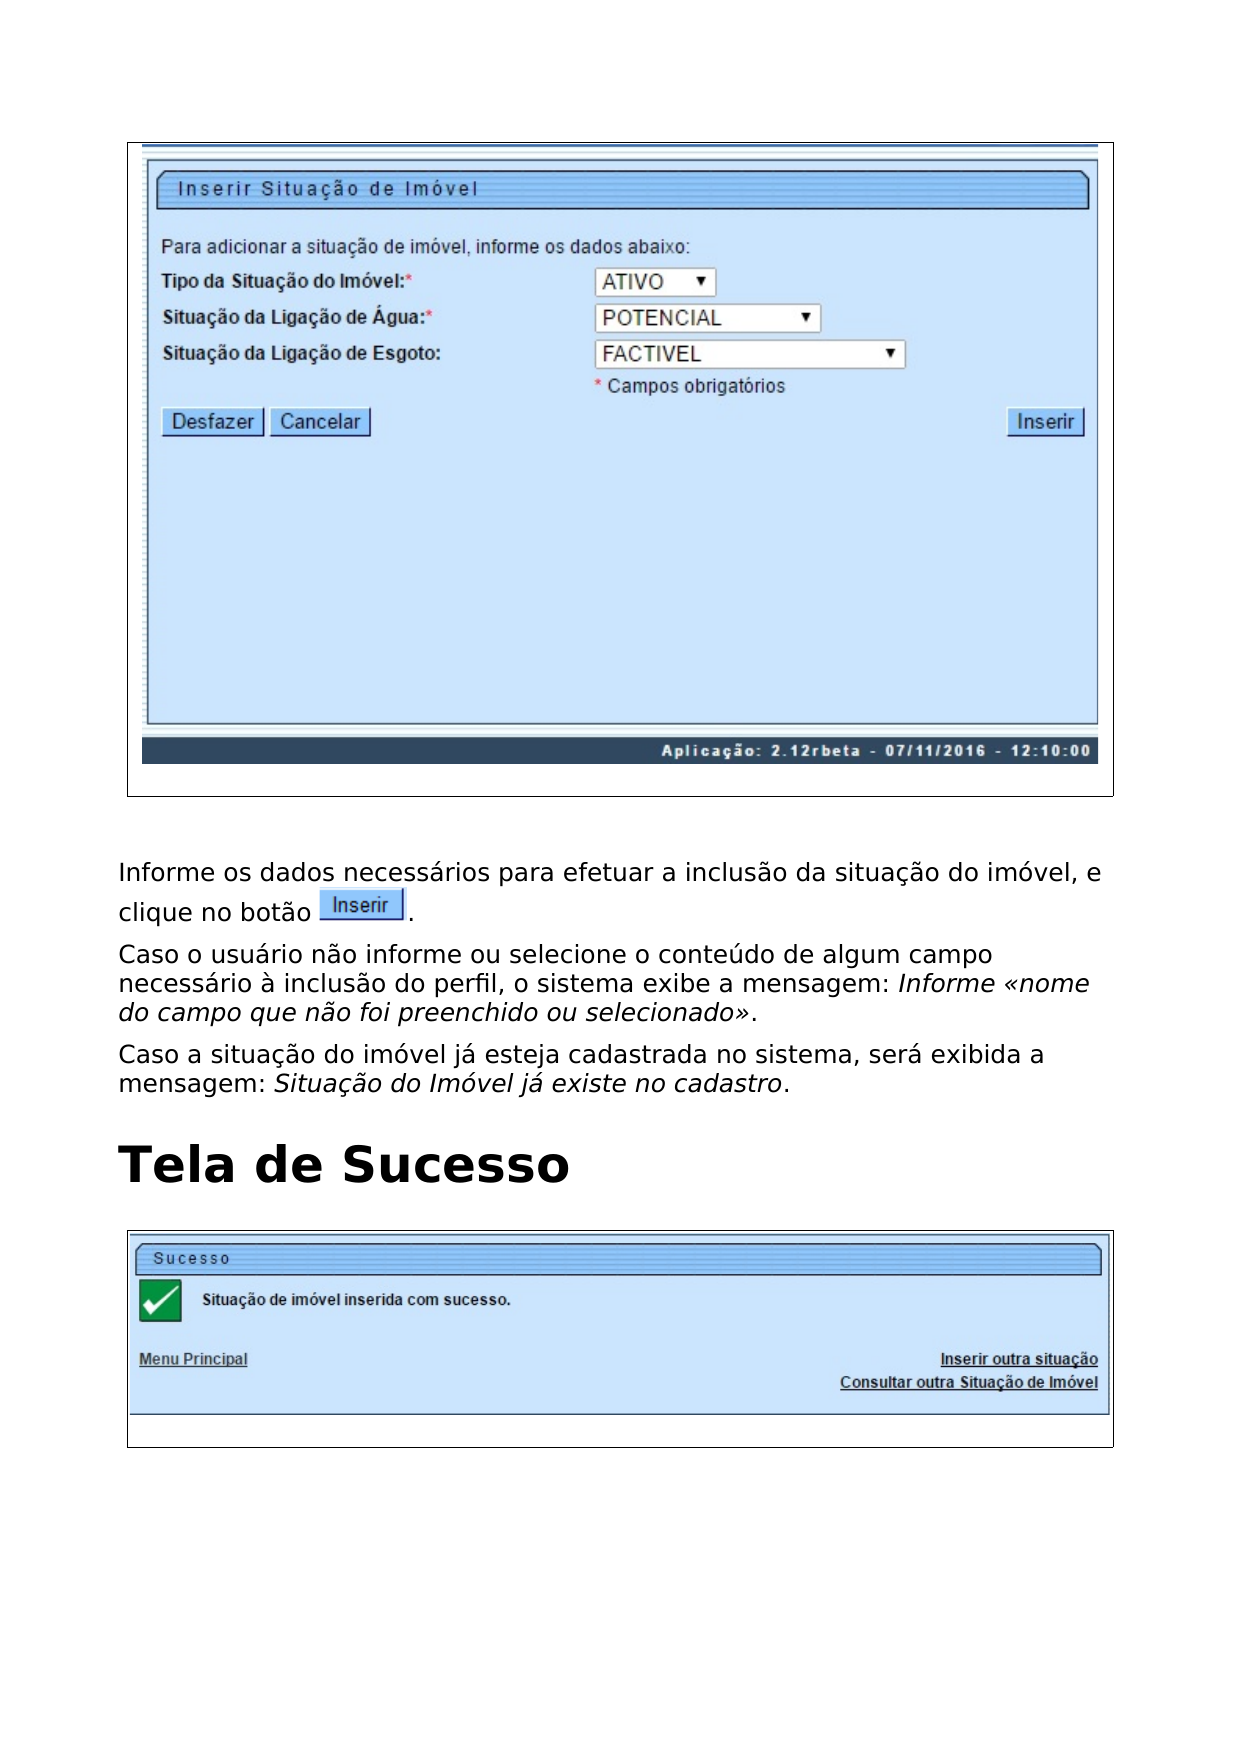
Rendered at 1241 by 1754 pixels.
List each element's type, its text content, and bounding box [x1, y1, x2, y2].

picture [129, 1233, 1111, 1415]
picture [142, 144, 1099, 764]
text Informe os dados necessários para efetuar a inclusão da situação do imóvel, e clique no botão . [118, 858, 1122, 928]
table_header [128, 1231, 1113, 1447]
subtitle Tela de Sucesso [118, 1136, 1122, 1194]
picture [319, 887, 407, 922]
text Caso o usuário não informe ou selecione o conteúdo de algum campo necessário à inclusão do perfil, o sistema exibe a mensagem: Informe «nome do campo que não foi preenchido ou selecionado». [118, 940, 1122, 1028]
text Caso a situação do imóvel já esteja cadastrada no sistema, será exibida a mensagem: Situação do Imóvel já existe no cadastro. [118, 1040, 1122, 1098]
table_header [128, 143, 1113, 796]
